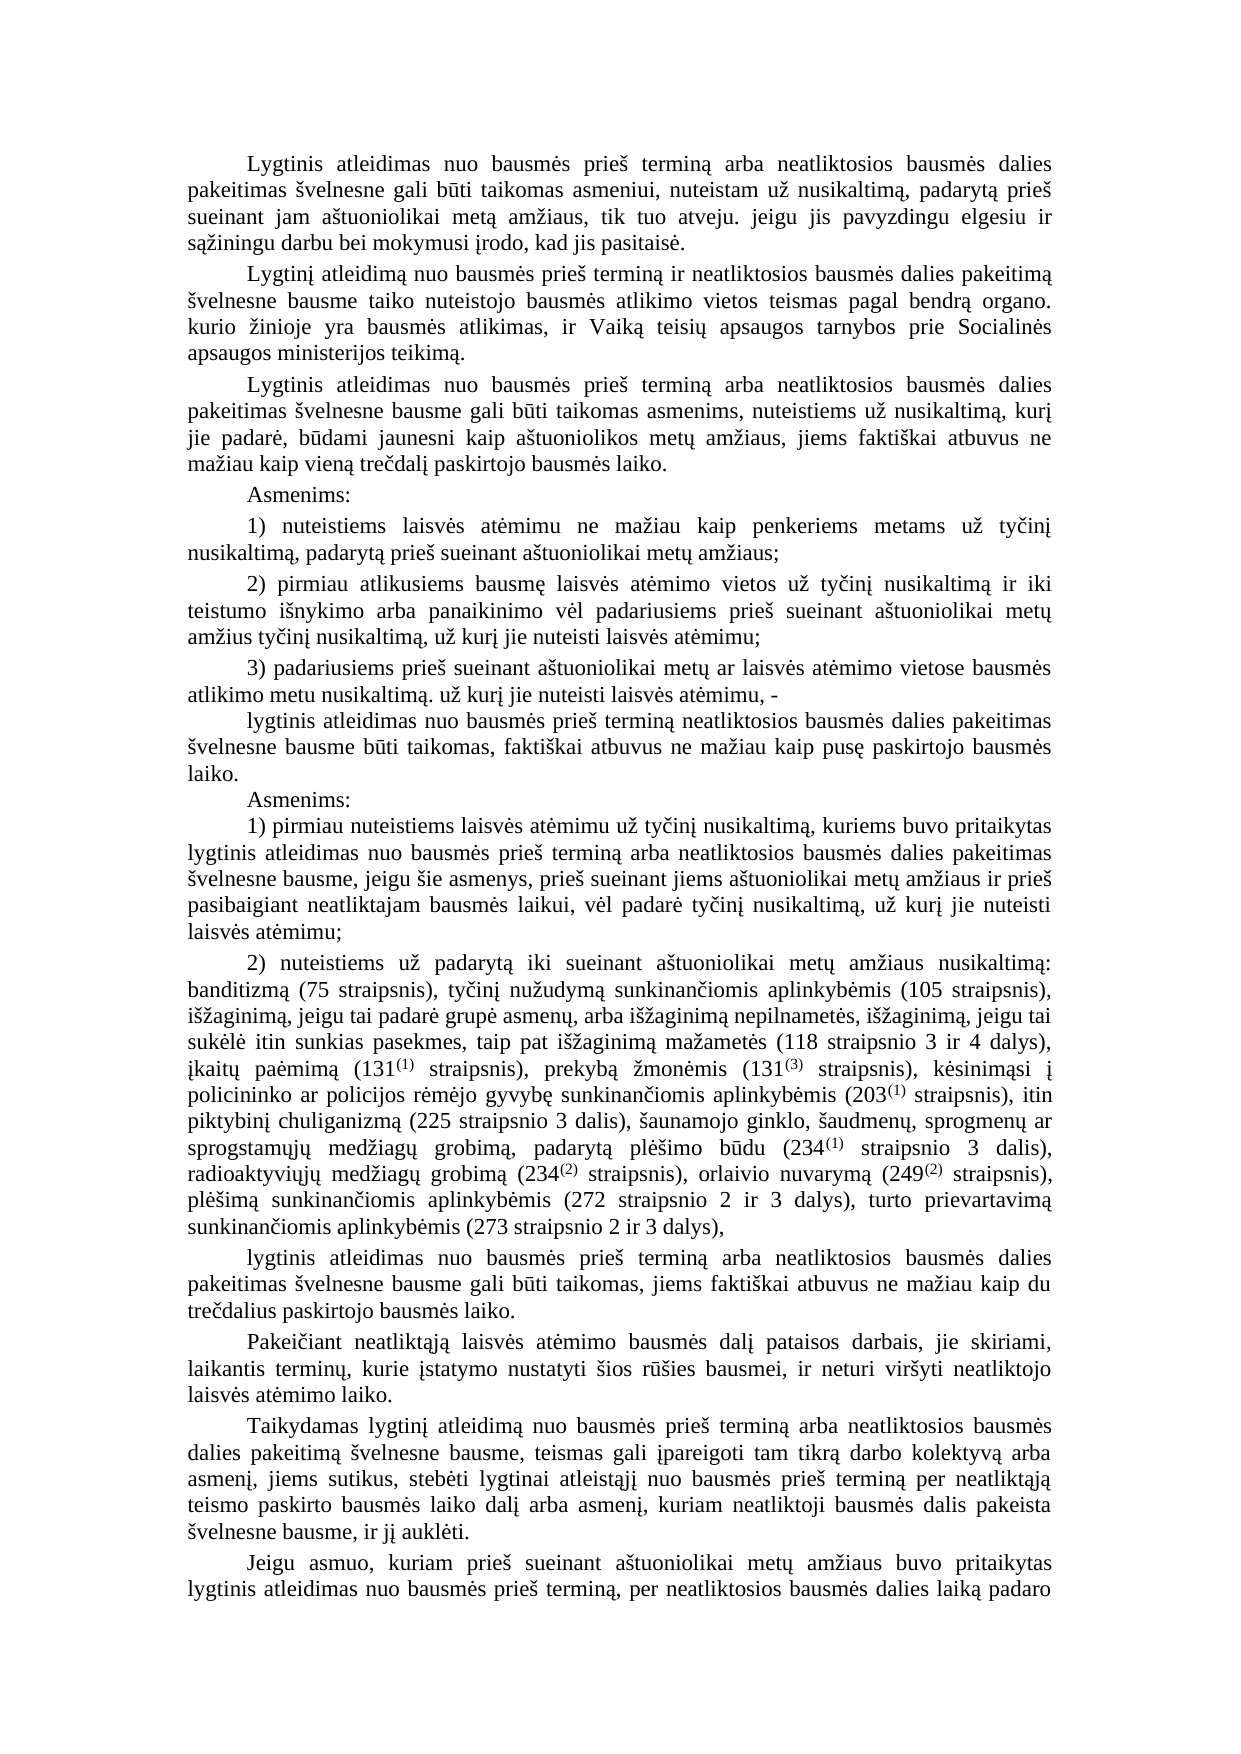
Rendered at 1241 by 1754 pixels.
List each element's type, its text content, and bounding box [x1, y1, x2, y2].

text Pakeičiant neatliktąją laisvės atėmimo bausmės dalį pataisos darbais, jie skiriami, laikantis terminų, kurie įstatymo nustatyti šios rūšies bausmei, ir neturi viršyti neatliktojo laisvės atėmimo laiko. [187, 1328, 1053, 1407]
text lygtinis atleidimas nuo bausmės prieš terminą neatliktosios bausmės dalies pakeitimas švelnesne bausme būti taikomas, faktiškai atbuvus ne mažiau kaip pusę paskirtojo bausmės laiko. [187, 707, 1053, 786]
text Lygtinis atleidimas nuo bausmės prieš terminą arba neatliktosios bausmės dalies pakeitimas švelnesne gali būti taikomas asmeniui, nuteistam už nusikaltimą, padarytą prieš sueinant jam aštuoniolikai metą amžiaus, tik tuo atveju. jeigu jis pavyzdingu elgesiu ir sąžiningu darbu bei mokymusi įrodo, kad jis pasitaisė. [187, 150, 1053, 255]
text 2) pirmiau atlikusiems bausmę laisvės atėmimo vietos už tyčinį nusikaltimą ir iki teistumo išnykimo arba panaikinimo vėl padariusiems prieš sueinant aštuoniolikai metų amžius tyčinį nusikaltimą, už kurį jie nuteisti laisvės atėmimu; [187, 570, 1053, 649]
text 1) nuteistiems laisvės atėmimu ne mažiau kaip penkeriems metams už tyčinį nusikaltimą, padarytą prieš sueinant aštuoniolikai metų amžiaus; [187, 513, 1053, 565]
text Lygtinį atleidimą nuo bausmės prieš terminą ir neatliktosios bausmės dalies pakeitimą švelnesne bausme taiko nuteistojo bausmės atlikimo vietos teismas pagal bendrą organo. kurio žinioje yra bausmės atlikimas, ir Vaiką teisių apsaugos tarnybos prie Socialinės apsaugos ministerijos teikimą. [187, 260, 1053, 366]
text lygtinis atleidimas nuo bausmės prieš terminą arba neatliktosios bausmės dalies pakeitimas švelnesne bausme gali būti taikomas, jiems faktiškai atbuvus ne mažiau kaip du trečdalius paskirtojo bausmės laiko. [187, 1244, 1053, 1323]
text Lygtinis atleidimas nuo bausmės prieš terminą arba neatliktosios bausmės dalies pakeitimas švelnesne bausme gali būti taikomas asmenims, nuteistiems už nusikaltimą, kurį jie padarė, būdami jaunesni kaip aštuoniolikos metų amžiaus, jiems faktiškai atbuvus ne mažiau kaip vieną trečdalį paskirtojo bausmės laiko. [187, 371, 1053, 476]
text Asmenims: [187, 786, 1053, 812]
text 3) padariusiems prieš sueinant aštuoniolikai metų ar laisvės atėmimo vietose bausmės atlikimo metu nusikaltimą. už kurį jie nuteisti laisvės atėmimu, - [187, 654, 1053, 707]
text 1) pirmiau nuteistiems laisvės atėmimu už tyčinį nusikaltimą, kuriems buvo pritaikytas lygtinis atleidimas nuo bausmės prieš terminą arba neatliktosios bausmės dalies pakeitimas švelnesne bausme, jeigu šie asmenys, prieš sueinant jiems aštuoniolikai metų amžiaus ir prieš pasibaigiant neatliktajam bausmės laikui, vėl padarė tyčinį nusikaltimą, už kurį jie nuteisti laisvės atėmimu; [187, 812, 1053, 944]
text Jeigu asmuo, kuriam prieš sueinant aštuoniolikai metų amžiaus buvo pritaikytas lygtinis atleidimas nuo bausmės prieš terminą, per neatliktosios bausmės dalies laiką padaro [187, 1549, 1053, 1602]
text Taikydamas lygtinį atleidimą nuo bausmės prieš terminą arba neatliktosios bausmės dalies pakeitimą švelnesne bausme, teismas gali įpareigoti tam tikrą darbo kolektyvą arba asmenį, jiems sutikus, stebėti lygtinai atleistąjį nuo bausmės prieš terminą per neatliktąją teismo paskirto bausmės laiko dalį arba asmenį, kuriam neatliktoji bausmės dalis pakeista švelnesne bausme, ir jį auklėti. [187, 1412, 1053, 1544]
text 2) nuteistiems už padarytą iki sueinant aštuoniolikai metų amžiaus nusikaltimą: banditizmą (75 straipsnis), tyčinį nužudymą sunkinančiomis aplinkybėmis (105 straipsnis), išžaginimą, jeigu tai padarė grupė asmenų, arba išžaginimą nepilnametės, išžaginimą, jeigu tai sukėlė itin sunkias pasekmes, taip pat išžaginimą mažametės (118 straipsnio 3 ir 4 dalys), įkaitų paėmimą (131(1) straipsnis), prekybą žmonėmis (131(3) straipsnis), kėsinimąsi į policininko ar policijos rėmėjo gyvybę sunkinančiomis aplinkybėmis (203(1) straipsnis), itin piktybinį chuliganizmą (225 straipsnio 3 dalis), šaunamojo ginklo, šaudmenų, sprogmenų ar sprogstamųjų medžiagų grobimą, padarytą plėšimo būdu (234(1) straipsnio 3 dalis), radioaktyviųjų medžiagų grobimą (234(2) straipsnis), orlaivio nuvarymą (249(2) straipsnis), plėšimą sunkinančiomis aplinkybėmis (272 straipsnio 2 ir 3 dalys), turto prievartavimą sunkinančiomis aplinkybėmis (273 straipsnio 2 ir 3 dalys), [187, 949, 1053, 1239]
text Asmenims: [187, 481, 1053, 508]
